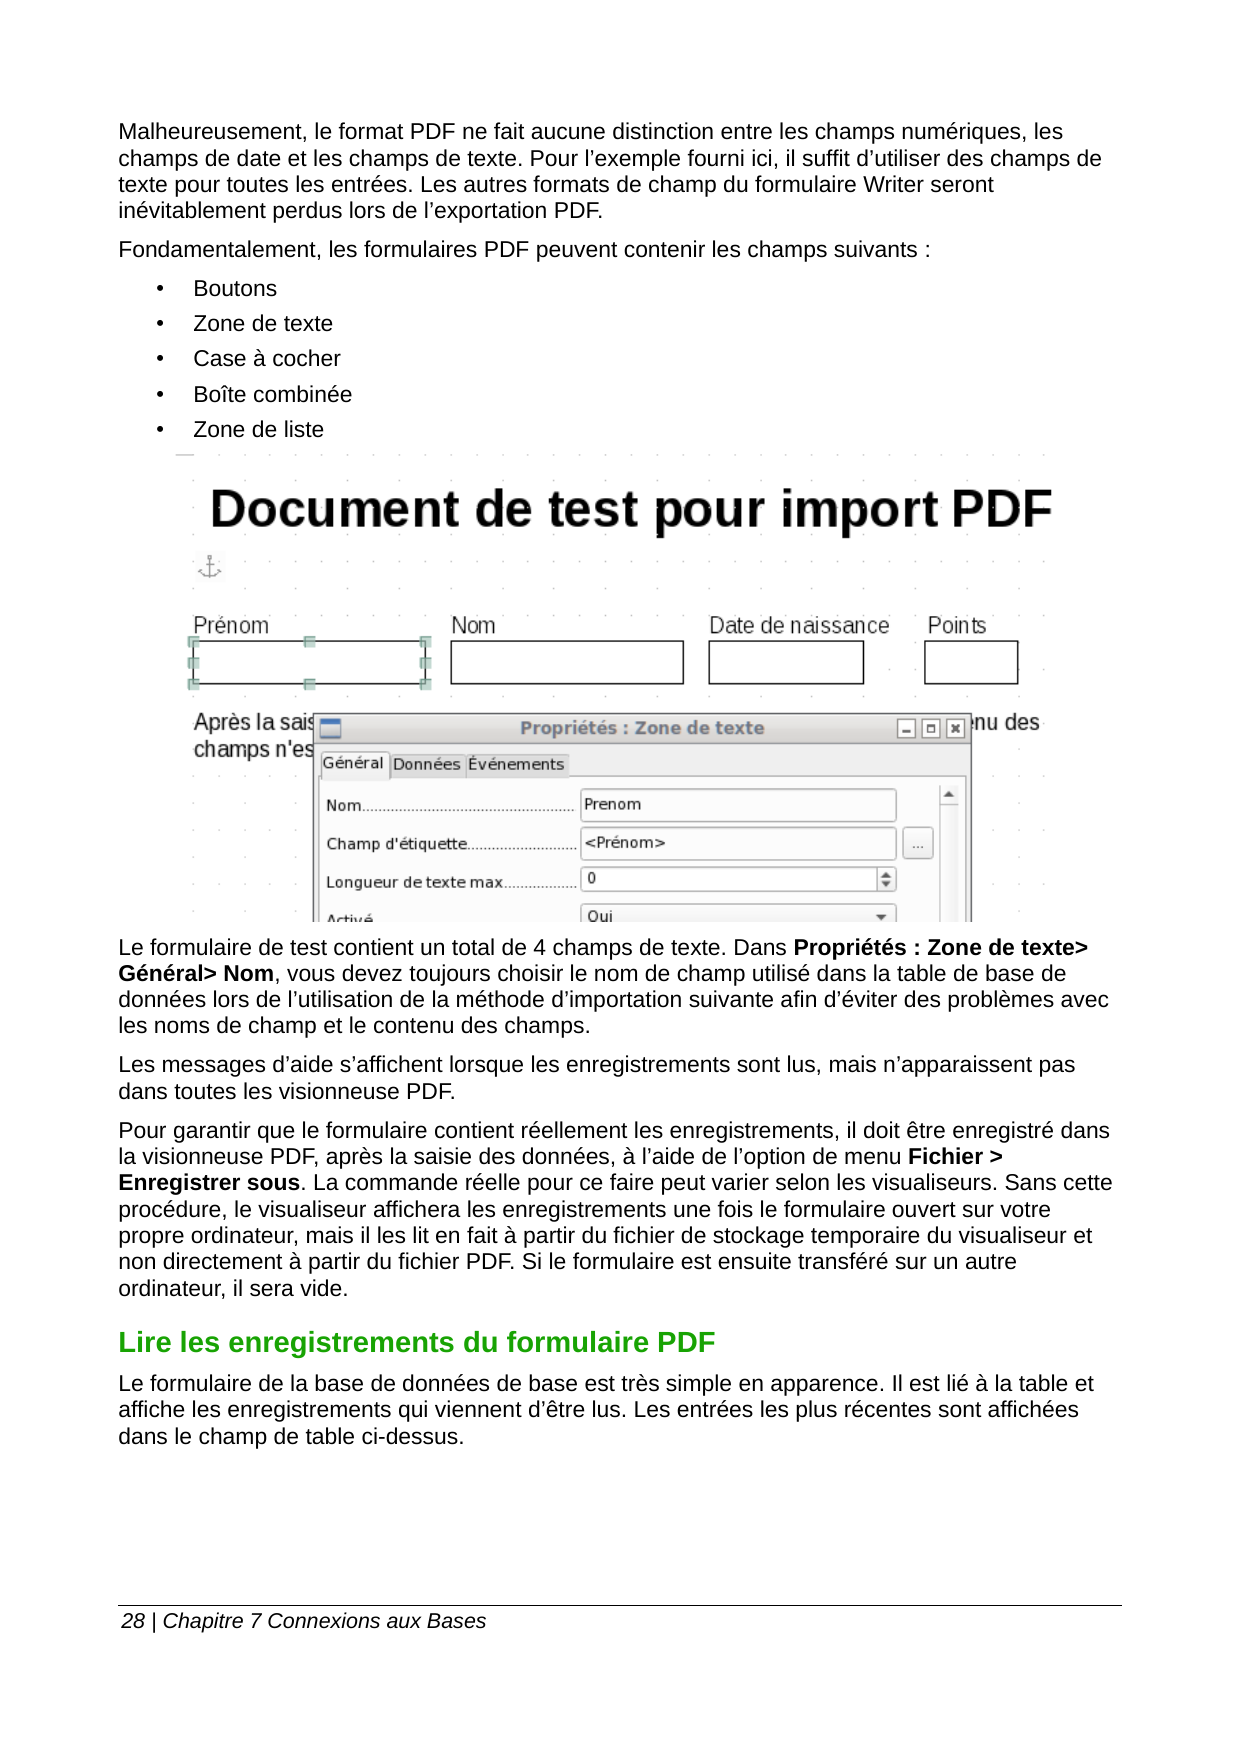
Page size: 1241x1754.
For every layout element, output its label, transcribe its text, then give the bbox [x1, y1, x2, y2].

list Zone de liste [156, 416, 1122, 442]
list Case à cocher [156, 345, 1122, 372]
list Zone de texte [156, 310, 1122, 336]
list Boîte combinée [156, 381, 1122, 407]
list Boutons [156, 275, 1122, 301]
list Fondamentalement, les formulaires PDF peuvent contenir les champs suivants : [118, 236, 1122, 262]
text Malheureusement, le format PDF ne fait aucune distinction entre les champs numériques, les champs de date et les champs de texte. Pour l’exemple fourni ici, il suffit d’utiliser des champs de texte pour toutes les entrées. Les autres formats de champ du formulaire Writer seront inévitablement perdus lors de l’exportation PDF. [118, 118, 1122, 223]
text Les messages d’aide s’affichent lorsque les enregistrements sont lus, mais n’apparaissent pas dans toutes les visionneuse PDF. [118, 1051, 1122, 1104]
text Pour garantir que le formulaire contient réellement les enregistrements, il doit être enregistré dans la visionneuse PDF, après la saisie des données, à l’aide de l’option de menu Fichier > Enregistrer sous. La commande réelle pour ce faire peut varier selon les visualiseurs. Sans cette procédure, le visualiseur affichera les enregistrements une fois le formulaire ouvert sur votre propre ordinateur, mais il les lit en fait à partir du fichier de stockage temporaire du visualiseur et non directement à partir du fichier PDF. Si le formulaire est ensuite transféré sur un autre ordinateur, il sera vide. [118, 1117, 1122, 1301]
subtitle Lire les enregistrements du formulaire PDF [118, 1325, 1122, 1358]
text Le formulaire de la base de données de base est très simple en apparence. Il est lié à la table et affiche les enregistrements qui viennent d’être lus. Les entrées les plus récentes sont affichées dans le champ de table ci-dessus. [118, 1370, 1122, 1449]
text Le formulaire de test contient un total de 4 champs de texte. Dans Propriétés : Zone de texte> Général> Nom, vous devez toujours choisir le nom de champ utilisé dans la table de base de données lors de l’utilisation de la méthode d’importation suivante afin d’éviter des problèmes avec les noms de champ et le contenu des champs. [118, 933, 1122, 1039]
